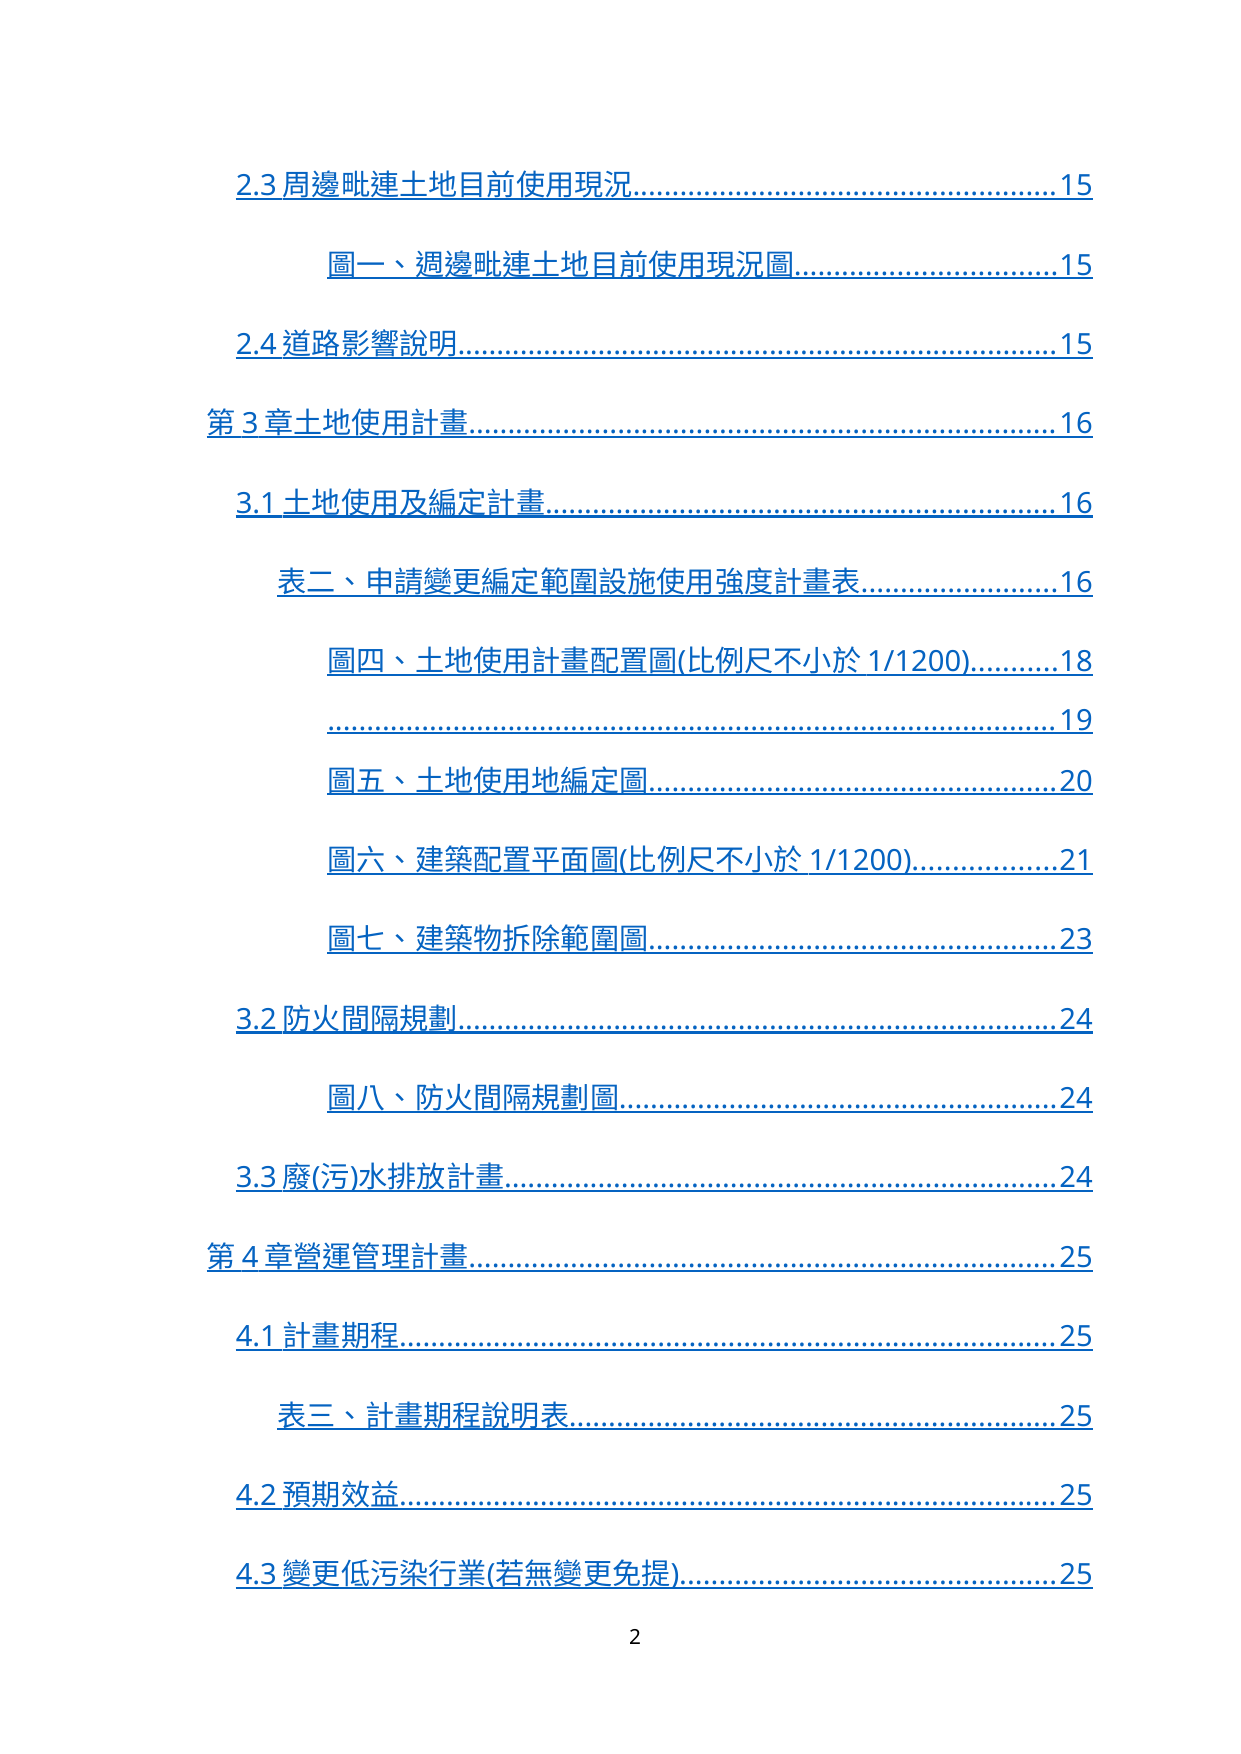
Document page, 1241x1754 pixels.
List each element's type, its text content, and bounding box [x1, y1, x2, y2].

text 第4章營運管理計畫 25 [207, 1207, 1092, 1270]
text [236, 1192, 1092, 1207]
text 19 [327, 692, 1092, 731]
text [236, 1351, 1092, 1366]
text 圖五、土地使用地編定圖 20 [327, 734, 1092, 793]
text [236, 200, 1092, 215]
text [236, 518, 1092, 533]
text 圖四、土地使用計畫配置圖(比例尺不小於1/1200) 18 [327, 612, 1092, 674]
text [236, 1589, 1092, 1604]
text 圖七、建築物拆除範圍圖 23 [327, 890, 1092, 952]
text 3.2防火間隔規劃 24 [236, 969, 1092, 1031]
text [327, 954, 1092, 969]
text [327, 795, 1092, 811]
text [327, 279, 1092, 295]
text 3.3廢(污)水排放計畫 24 [236, 1128, 1092, 1190]
text [327, 1113, 1092, 1128]
text 4.1計畫期程 25 [236, 1287, 1092, 1349]
text 4.3變更低污染行業(若無變更免提) 25 [236, 1525, 1092, 1587]
text [236, 359, 1092, 374]
text [327, 875, 1092, 890]
text [236, 1510, 1092, 1525]
text 2.4道路影響說明 15 [236, 295, 1092, 357]
text 4.2預期效益 25 [236, 1446, 1092, 1508]
text 圖八、防火間隔規劃圖 24 [327, 1049, 1092, 1111]
text [277, 1430, 1092, 1446]
text [207, 438, 1092, 453]
text 3.1土地使用及編定計畫 16 [236, 453, 1092, 515]
text 圖六、建築配置平面圖(比例尺不小於1/1200) 21 [327, 811, 1092, 873]
text [207, 1272, 1092, 1287]
text 第3章土地使用計畫 16 [207, 374, 1092, 436]
text 表三、計畫期程說明表 25 [277, 1366, 1092, 1428]
text [327, 676, 1092, 692]
text 2.3周邊毗連土地目前使用現況 15 [236, 136, 1092, 198]
text 圖一、週邊毗連土地目前使用現況圖 15 [327, 215, 1092, 277]
text [236, 1034, 1092, 1049]
text [277, 597, 1092, 612]
text 表二、申請變更編定範圍設施使用強度計畫表 16 [277, 533, 1092, 595]
